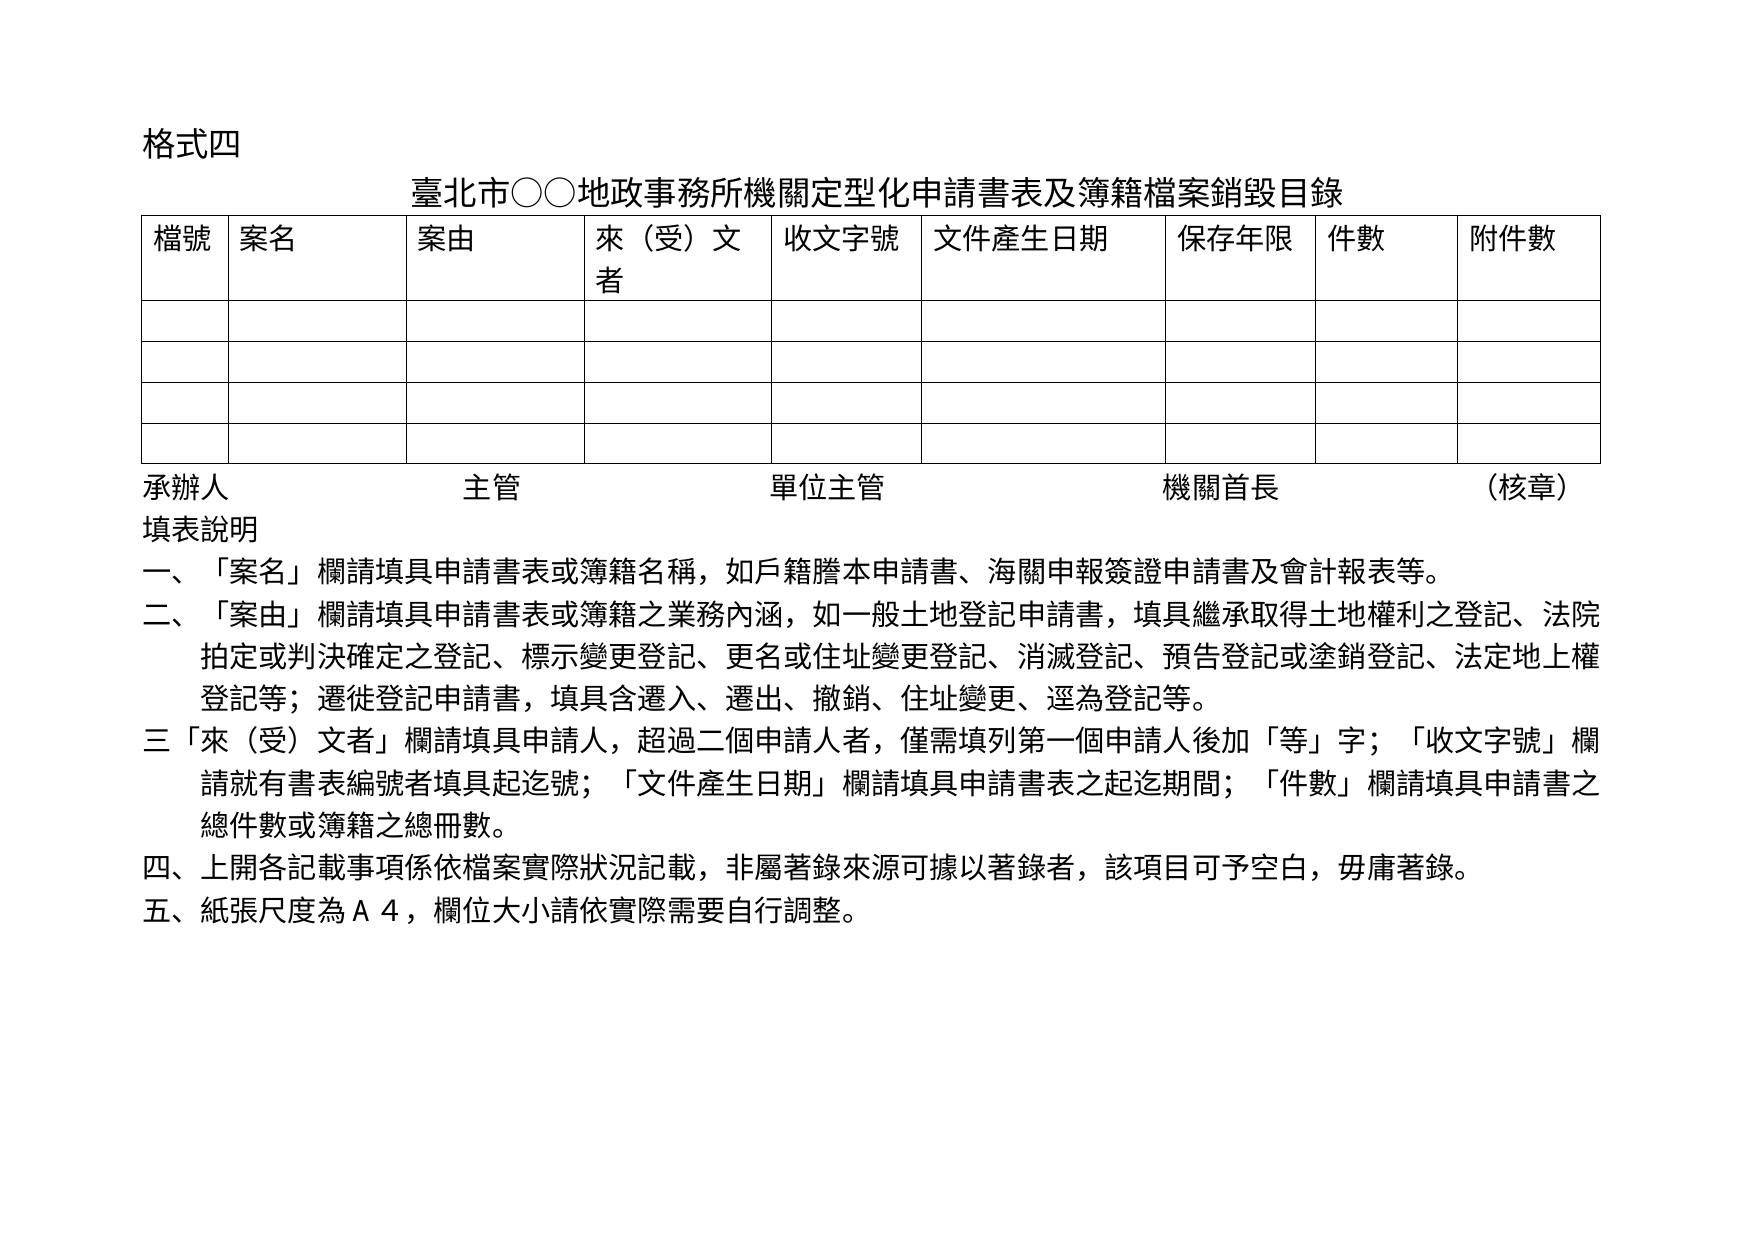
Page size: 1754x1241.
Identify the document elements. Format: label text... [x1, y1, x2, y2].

text 填表說明 [142, 506, 1612, 549]
table_cell [142, 301, 228, 341]
table_cell [772, 383, 921, 422]
table_cell [1166, 342, 1315, 382]
table_cell [229, 424, 406, 463]
table_header 案名 [229, 216, 406, 300]
text 臺北市○○地政事務所機關定型化申請書表及簿籍檔案銷毀目錄 [142, 166, 1612, 214]
text 四、上開各記載事項係依檔案實際狀況記載，非屬著錄來源可據以著錄者，該項目可予空白，毋庸著錄。 [142, 845, 1612, 887]
table_cell [772, 342, 921, 382]
text 一、「案名」欄請填具申請書表或簿籍名稱，如戶籍謄本申請書、海關申報簽證申請書及會計報表等。 [142, 549, 1612, 591]
text 三「來（受）文者」欄請填具申請人，超過二個申請人者，僅需填列第一個申請人後加「等」字；「收文字號」欄請就有書表編號者填具起迄號；「文件產生日期」欄請填具申請書表之起迄期間；「件數」欄請填具申請書之總件數或簿籍之總冊數。 [142, 718, 1612, 845]
table_cell [922, 383, 1165, 422]
table_header 檔號 [142, 216, 228, 300]
table_cell [922, 342, 1165, 382]
table_cell [407, 383, 584, 422]
table_cell [407, 424, 584, 463]
table_cell [585, 424, 771, 463]
table_cell [1458, 383, 1600, 422]
table_cell [922, 301, 1165, 341]
text 二、「案由」欄請填具申請書表或簿籍之業務內涵，如一般土地登記申請書，填具繼承取得土地權利之登記、法院拍定或判決確定之登記、標示變更登記、更名或住址變更登記、消滅登記、預告登記或塗銷登記、法定地上權登記等；遷徙登記申請書，填具含遷入、遷出、撤銷、住址變更、逕為登記等。 [142, 591, 1612, 718]
table_cell [1316, 301, 1457, 341]
table_cell [142, 342, 228, 382]
table_header 案由 [407, 216, 584, 300]
table_cell [229, 342, 406, 382]
table_cell [1166, 424, 1315, 463]
table_cell [1166, 301, 1315, 341]
table_cell [1316, 342, 1457, 382]
table_cell [585, 383, 771, 422]
table_cell [142, 383, 228, 422]
table_cell [1458, 301, 1600, 341]
table_cell [1458, 424, 1600, 463]
table_cell [1316, 383, 1457, 422]
table_cell [407, 301, 584, 341]
table_cell [1316, 424, 1457, 463]
table_header 保存年限 [1166, 216, 1315, 300]
table_cell [1166, 383, 1315, 422]
table_cell [772, 424, 921, 463]
text 承辦人 主管 單位主管 機關首長 （核章） [142, 464, 1612, 506]
table_cell [585, 301, 771, 341]
table_cell [772, 301, 921, 341]
table_cell [142, 424, 228, 463]
table_cell [229, 301, 406, 341]
table_cell [1458, 342, 1600, 382]
table_cell [229, 383, 406, 422]
text 格式四 [142, 118, 1612, 166]
table_cell [585, 342, 771, 382]
table_header 附件數 [1458, 216, 1600, 300]
table_header 來（受）文者 [585, 216, 771, 300]
text 五、紙張尺度為A４，欄位大小請依實際需要自行調整。 [142, 887, 1612, 929]
table_header 文件產生日期 [922, 216, 1165, 300]
table_header 收文字號 [772, 216, 921, 300]
table_header 件數 [1316, 216, 1457, 300]
table_cell [922, 424, 1165, 463]
table_cell [407, 342, 584, 382]
